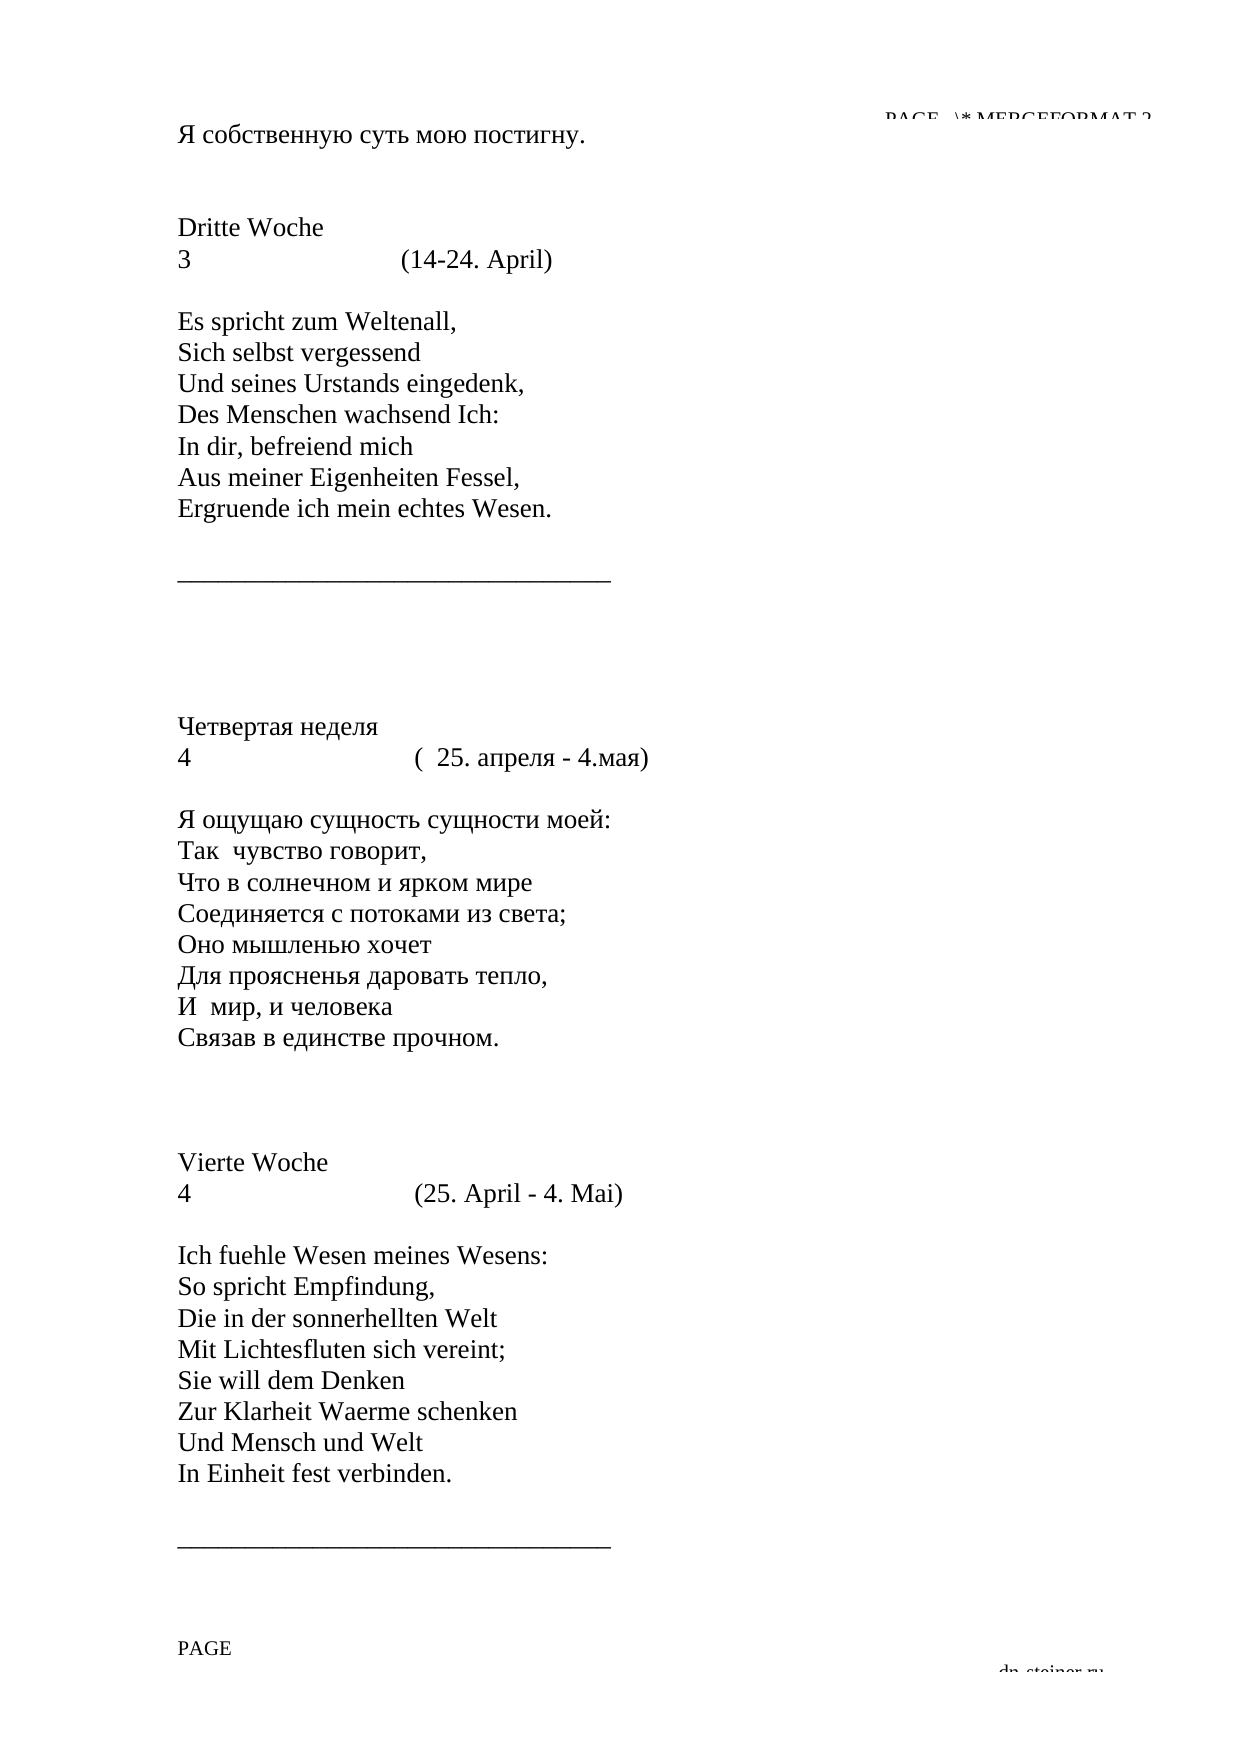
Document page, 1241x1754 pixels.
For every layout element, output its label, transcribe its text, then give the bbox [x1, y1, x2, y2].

text Третья неделя 3 (14-24 Апрель) Вещает ко Вселенной, Само себя позабывая И вспоминая перво-состояние свое, Возрастающее человеческое "я": В тебе, освободив меня Из цепей самости моей Я собственную суть мою постигну. Dritte Woche 3 (14-24. April) Es spricht zum Weltenall, Sich selbst vergessend Und seines Urstands eingedenk, Des Menschen wachsend Ich: In dir, befreiend mich Aus meiner Eigenheiten Fessel, Ergruende ich mein echtes Wesen. ________________________________ Четвертая неделя 4 ( 25. апреля - 4.мая) Я ощущаю сущность сущности моей: Так чувство говорит, Что в солнечном и ярком мире Соединяется с потоками из света; Оно мышленью хочет Для проясненья даровать тепло, И мир, и человека Связав в единстве прочном. Vierte Woche 4 (25. April - 4. Mai) Ich fuehle Wesen meines Wesens: So spricht Empfindung, Die in der sonnerhellten Welt Mit Lichtesfluten sich vereint; Sie will dem Denken Zur Klarheit Waerme schenken Und Mensch und Welt In Einheit fest verbinden. ________________________________ [177, 118, 1152, 1613]
